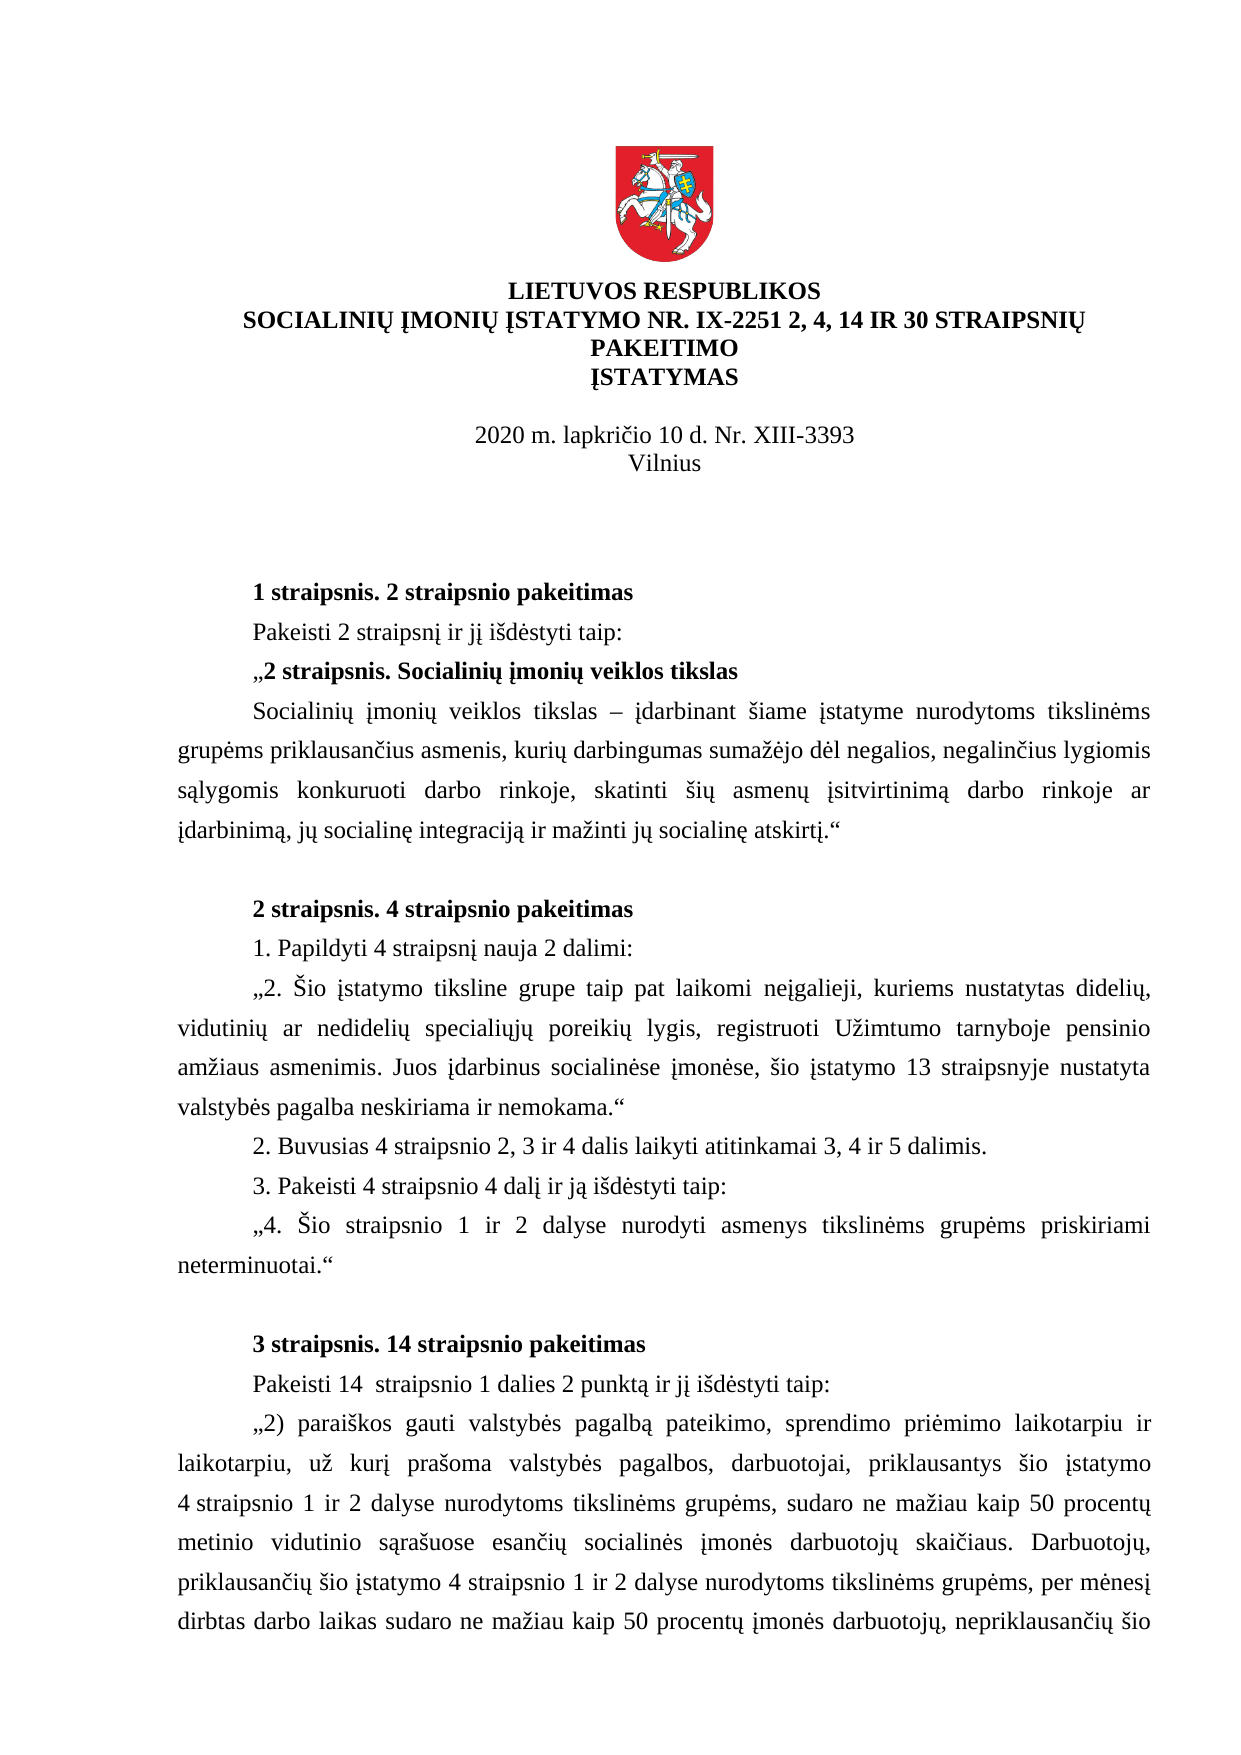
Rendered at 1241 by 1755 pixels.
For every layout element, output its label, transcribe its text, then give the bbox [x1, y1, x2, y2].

text 1. Papildyti 4 straipsnį nauja 2 dalimi: [177, 923, 1152, 962]
subtitle „2 straipsnis. Socialinių įmonių veiklos tikslas [177, 646, 1152, 685]
text LIETUVOS RESPUBLIKOS [177, 276, 1152, 305]
text 2. Buvusias 4 straipsnio 2, 3 ir 4 dalis laikyti atitinkamai 3, 4 ir 5 dalimis. [177, 1121, 1152, 1160]
text 3. Pakeisti 4 straipsnio 4 dalį ir ją išdėstyti taip: [177, 1160, 1152, 1200]
text ĮSTATYMAS [177, 362, 1152, 391]
text 2020 m. lapkričio 10 d. Nr. XIII-3393 [177, 420, 1152, 448]
text 2 straipsnis. 4 straipsnio pakeitimas [177, 883, 1152, 923]
text SOCIALINIŲ ĮMONIŲ ĮSTATYMO NR. IX-2251 2, 4, 14 IR 30 STRAIPSNIŲ PAKEITIMO [177, 305, 1152, 362]
text „2) paraiškos gauti valstybės pagalbą pateikimo, sprendimo priėmimo laikotarpiu ir laikotarpiu, už kurį prašoma valstybės pagalbos, darbuotojai, priklausantys šio įstatymo 4 straipsnio 1 ir 2 dalyse nurodytoms tikslinėms grupėms, sudaro ne mažiau kaip 50 procentų metinio vidutinio sąrašuose esančių socialinės įmonės darbuotojų skaičiaus. Darbuotojų, priklausančių šio įstatymo 4 straipsnio 1 ir 2 dalyse nurodytoms tikslinėms grupėms, per mėnesį dirbtas darbo laikas sudaro ne mažiau kaip 50 procentų įmonės darbuotojų, nepriklausančių šio [177, 1398, 1152, 1635]
text „4. Šio straipsnio 1 ir 2 dalyse nurodyti asmenys tikslinėms grupėms priskiriami neterminuotai.“ [177, 1200, 1152, 1279]
text Socialinių įmonių veiklos tikslas – įdarbinant šiame įstatyme nurodytoms tikslinėms grupėms priklausančius asmenis, kurių darbingumas sumažėjo dėl negalios, negalinčius lygiomis sąlygomis konkuruoti darbo rinkoje, skatinti šių asmenų įsitvirtinimą darbo rinkoje ar įdarbinimą, jų socialinę integraciją ir mažinti jų socialinę atskirtį.“ [177, 685, 1152, 843]
text 1 straipsnis. 2 straipsnio pakeitimas [177, 566, 1152, 606]
text Pakeisti 14 straipsnio 1 dalies 2 punktą ir jį išdėstyti taip: [177, 1358, 1152, 1398]
text Pakeisti 2 straipsnį ir jį išdėstyti taip: [177, 606, 1152, 646]
text „2. Šio įstatymo tiksline grupe taip pat laikomi neįgalieji, kuriems nustatytas didelių, vidutinių ar nedidelių specialiųjų poreikių lygis, registruoti Užimtumo tarnyboje pensinio amžiaus asmenimis. Juos įdarbinus socialinėse įmonėse, šio įstatymo 13 straipsnyje nustatyta valstybės pagalba neskiriama ir nemokama.“ [177, 962, 1152, 1121]
text Vilnius [177, 448, 1152, 477]
text 3 straipsnis. 14 straipsnio pakeitimas [177, 1318, 1152, 1358]
